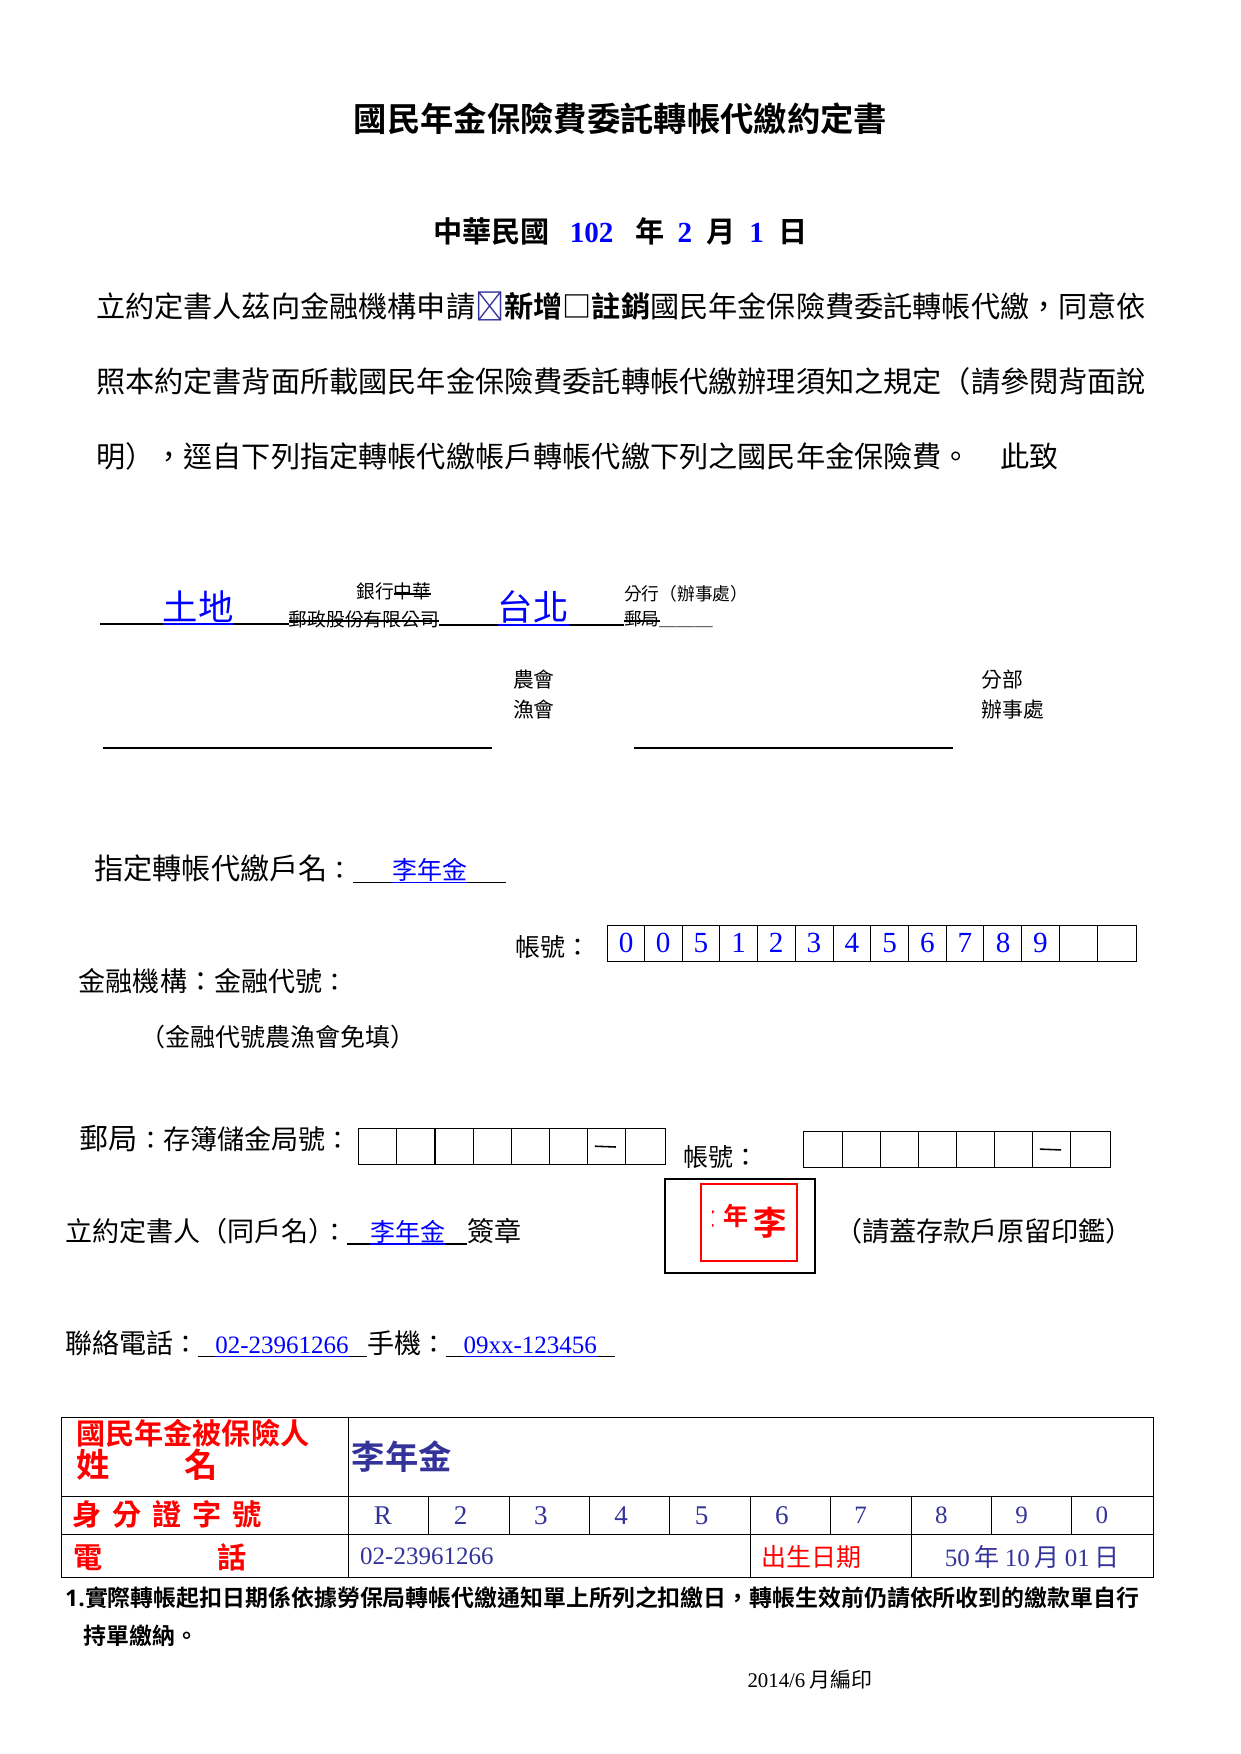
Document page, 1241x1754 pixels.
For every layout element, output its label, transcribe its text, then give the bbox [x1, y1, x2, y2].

table_cell 2 [429, 1497, 509, 1534]
text 土地 銀行中華郵政股份有限公司 台北 分行（辦事處）郵局＿＿＿ [65, 567, 1204, 642]
text [666, 1129, 1175, 1154]
table_cell 0 [1072, 1497, 1153, 1534]
text 中華民國 102 年 2 月 1 日 [65, 192, 1175, 267]
text 帳號： [513, 928, 592, 966]
table_header [919, 1132, 956, 1167]
table_cell 5 [670, 1497, 750, 1534]
table_cell 6 [751, 1497, 830, 1534]
table_header 0 [645, 926, 682, 961]
table_header 7 [947, 926, 983, 961]
text 辦事處 [982, 693, 1061, 723]
text 漁會 [513, 693, 555, 723]
table_header [1060, 926, 1097, 961]
table_header [881, 1132, 918, 1167]
table_header [957, 1132, 994, 1167]
text 立約定書人（同戶名）： 李年金 簽章 [65, 1192, 664, 1267]
table_cell 9 [992, 1497, 1071, 1534]
table_header [436, 1129, 473, 1164]
text 農會 [513, 663, 555, 693]
table_header [359, 1129, 396, 1164]
table_header [843, 1132, 880, 1167]
table_header 0 [608, 926, 644, 961]
table_header 2 [758, 926, 795, 961]
text 李 [753, 1203, 786, 1243]
table_cell 身分證字號 [62, 1497, 348, 1534]
text 聯絡電話： 02-23961266 手機： 09xx-123456 [65, 1304, 1175, 1379]
text （請蓋存款戶原留印鑑） [816, 1192, 1175, 1267]
table_header 國民年金被保險人 姓 名 [62, 1418, 348, 1496]
text 金融機構：金融代號： [65, 942, 1175, 1017]
table_header 1 [720, 926, 757, 961]
table_cell R [349, 1497, 428, 1534]
table_header [397, 1129, 434, 1164]
table_cell 3 [510, 1497, 589, 1534]
table_header [512, 1129, 549, 1164]
table_cell 7 [831, 1497, 911, 1534]
table_header [626, 1129, 665, 1164]
text 郵局：存簿儲金局號： [65, 1129, 358, 1154]
text 立約定書人茲向金融機構申請新增□註銷國民年金保險費委託轉帳代繳，同意依照本約定書背面所載國民年金保險費委託轉帳代繳辦理須知之規定（請參閱背面說明），逕自下列指定轉帳代繳帳戶轉帳代繳下列之國民年金保險費。 此致 [96, 267, 1153, 492]
table_header [995, 1132, 1032, 1167]
table_cell 電 話 [62, 1535, 348, 1577]
table_cell 8 [912, 1497, 991, 1534]
text （金融代號農漁會免填） [65, 1017, 1175, 1054]
text 國民年金保險費委託轉帳代繳約定書 [65, 79, 1175, 154]
table_header [1098, 926, 1136, 961]
table_cell 02-23961266 [349, 1535, 750, 1577]
table_header 3 [796, 926, 833, 961]
table_header 4 [834, 926, 870, 961]
text 指定轉帳代繳戶名： 李年金 [65, 829, 1175, 904]
table_header 8 [984, 926, 1021, 961]
table_header 李年金 [349, 1418, 1153, 1496]
table_header 6 [909, 926, 946, 961]
table_header [1071, 1132, 1110, 1167]
table_header 5 [871, 926, 908, 961]
table_header 9 [1022, 926, 1059, 961]
table_cell 4 [590, 1497, 669, 1534]
table_cell 出生日期 [751, 1535, 911, 1577]
table_header [474, 1129, 511, 1164]
table_header [1033, 1132, 1070, 1167]
text 年金 [712, 1203, 753, 1243]
text 帳號： [682, 1137, 761, 1173]
table_header [588, 1129, 625, 1164]
text 1.實際轉帳起扣日期係依據勞保局轉帳代繳通知單上所列之扣繳日，轉帳生效前仍請依所收到的繳款單自行持單繳納。 [65, 1578, 1153, 1653]
table_header 5 [683, 926, 719, 961]
table_cell 50年10月01日 [912, 1535, 1153, 1577]
table_header [804, 1132, 842, 1167]
table_header [550, 1129, 587, 1164]
text 分部 [982, 663, 1061, 693]
